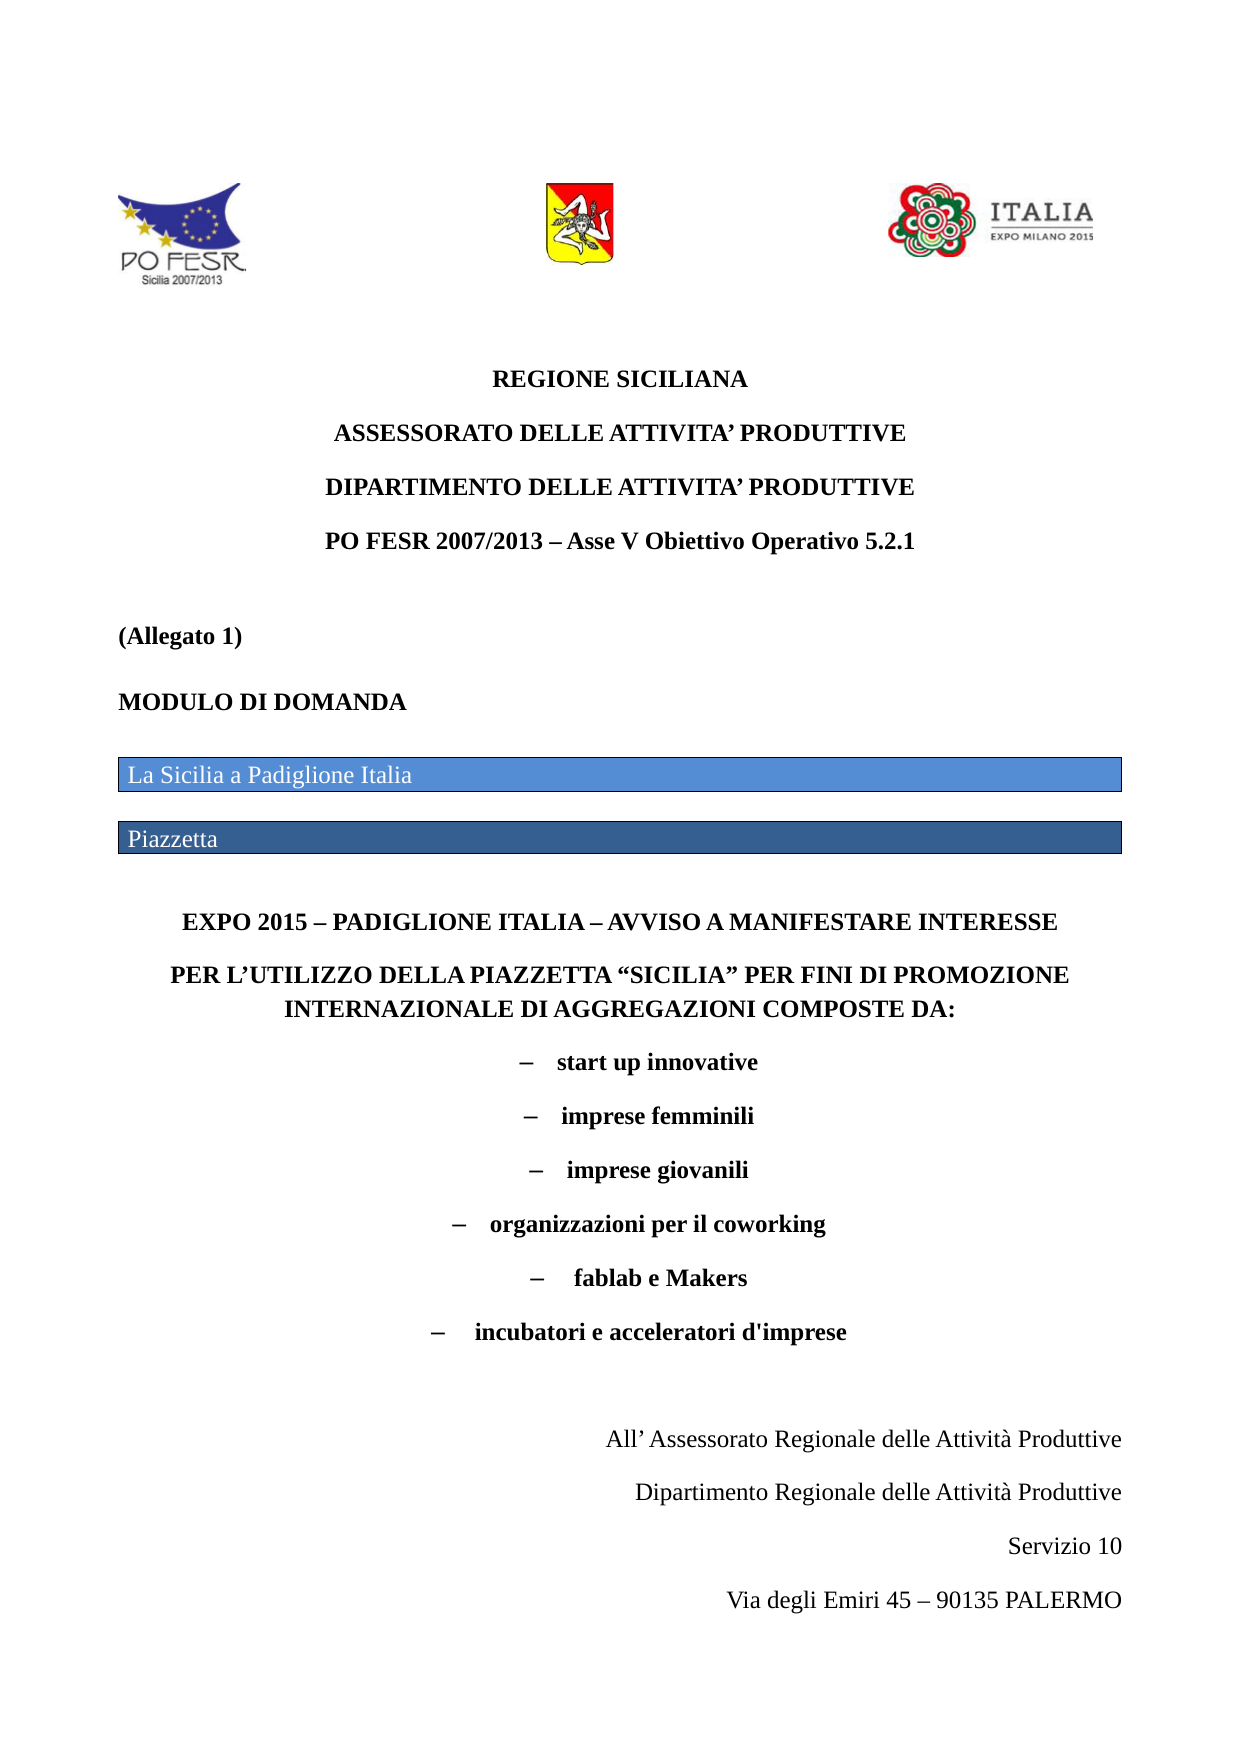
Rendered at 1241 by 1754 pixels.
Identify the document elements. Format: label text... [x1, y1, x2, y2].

text REGIONE SICILIANA [118, 364, 1122, 393]
text Servizio 10 [118, 1531, 1122, 1560]
text MODULO DI DOMANDA [118, 687, 1122, 716]
text ASSESSORATO DELLE ATTIVITA’ PRODUTTIVE [118, 418, 1122, 447]
text Dipartimento Regionale delle Attività Produttive [118, 1477, 1122, 1506]
text All’ Assessorato Regionale delle Attività Produttive [118, 1424, 1122, 1452]
text EXPO 2015 – PADIGLIONE ITALIA – AVVISO A MANIFESTARE INTERESSE [118, 907, 1122, 936]
text La Sicilia a Padiglione Italia [119, 758, 1121, 791]
text PO FESR 2007/2013 – Asse V Obiettivo Operativo 5.2.1 [118, 526, 1122, 554]
text (Allegato 1) [118, 621, 1122, 649]
list imprese giovanili [156, 1155, 1122, 1184]
list imprese femminili [156, 1101, 1122, 1130]
list fablab e Makers [156, 1263, 1122, 1292]
text Via degli Emiri 45 – 90135 PALERMO [118, 1585, 1122, 1614]
list organizzazioni per il coworking [156, 1209, 1122, 1238]
text Piazzetta [119, 822, 1121, 853]
list incubatori e acceleratori d'imprese [156, 1317, 1122, 1346]
text PER L’UTILIZZO DELLA PIAZZETTA “SICILIA” PER FINI DI PROMOZIONE INTERNAZIONALE DI AGGREGAZIONI COMPOSTE DA: [118, 961, 1122, 1022]
list start up innovative [156, 1047, 1122, 1076]
text DIPARTIMENTO DELLE ATTIVITA’ PRODUTTIVE [118, 472, 1122, 501]
